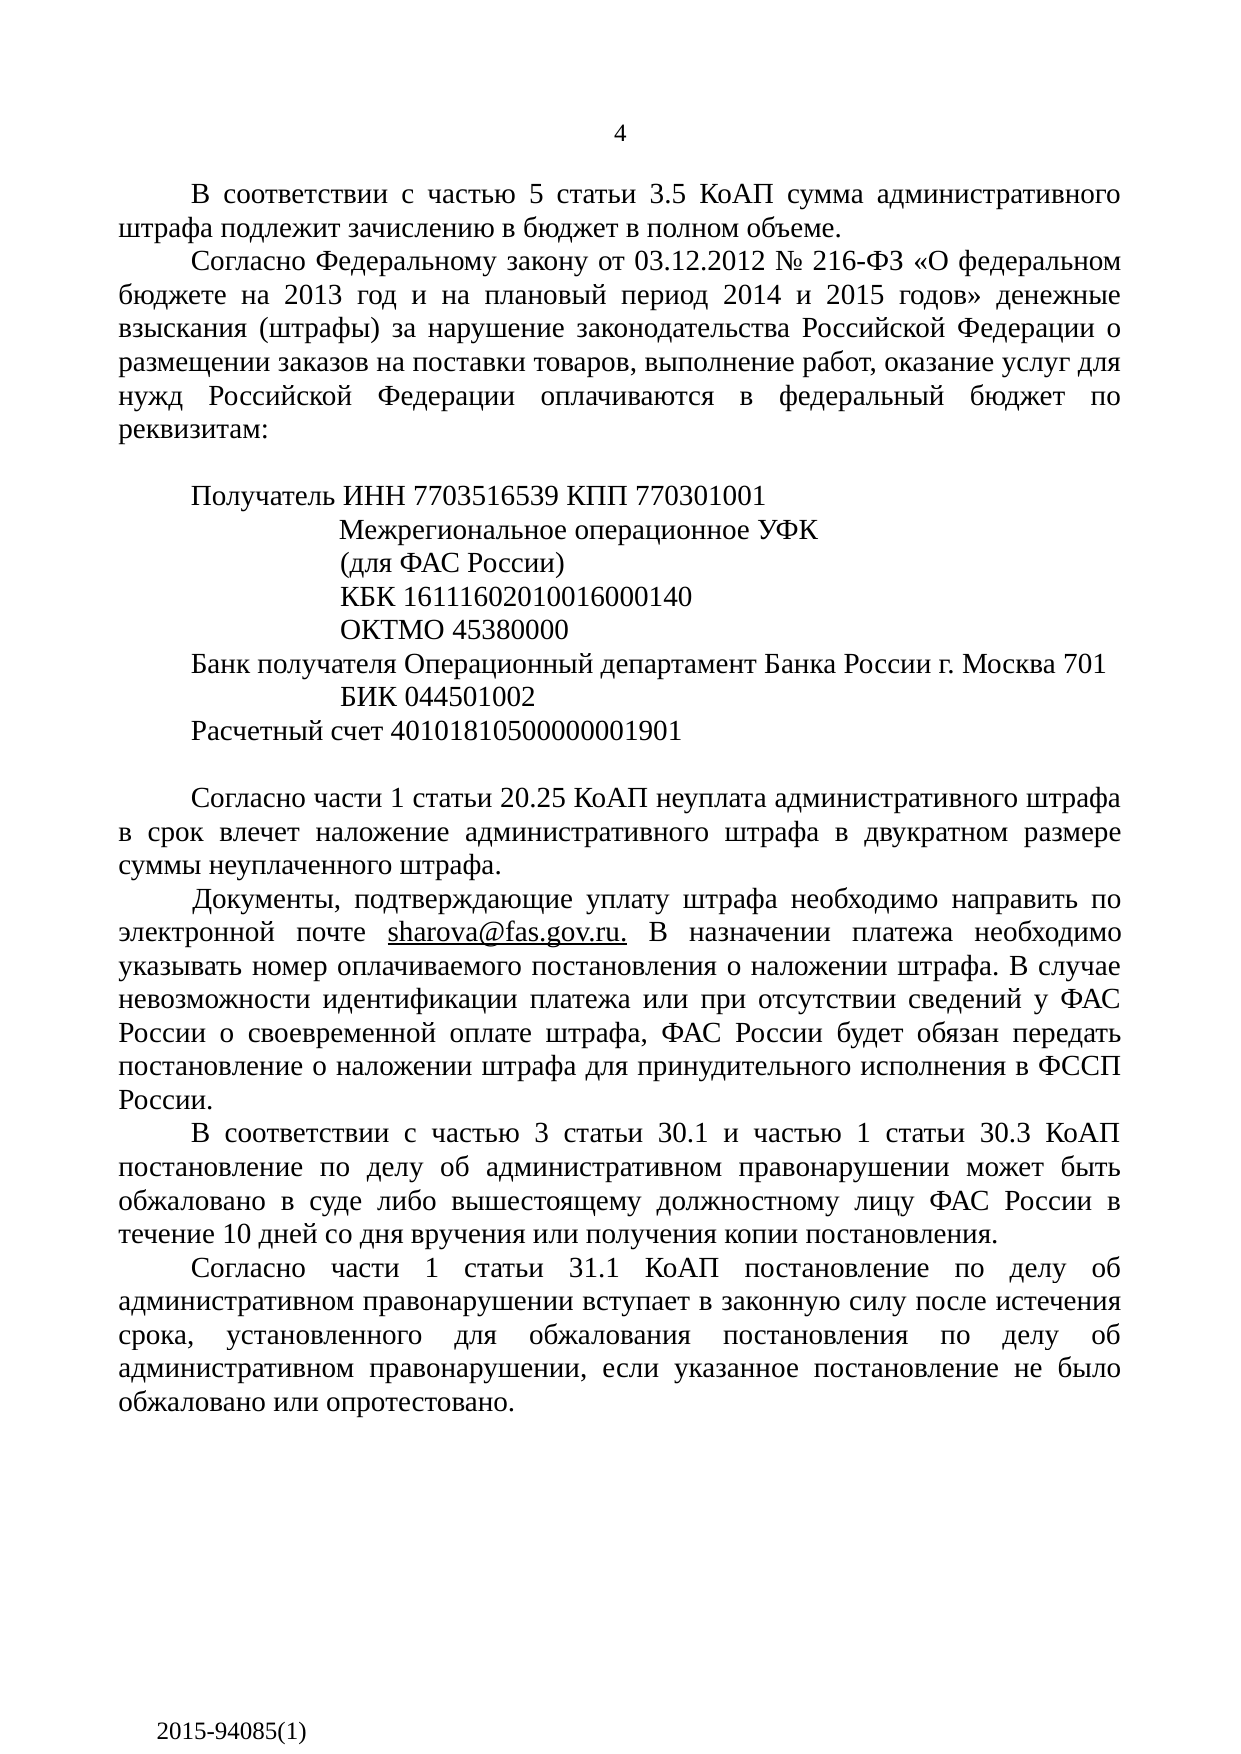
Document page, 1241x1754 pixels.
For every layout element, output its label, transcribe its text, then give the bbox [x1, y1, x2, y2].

text Банк получателя Операционный департамент Банка России г. Москва 701 [118, 646, 1122, 679]
text Межрегиональное операционное УФК [118, 512, 1122, 545]
text Расчетный счет 40101810500000001901 [118, 713, 1122, 747]
text КБК 16111602010016000140 [118, 579, 1122, 612]
text ОКТМО 45380000 [118, 612, 1122, 646]
text В соответствии с частью 5 статьи 3.5 КоАП сумма административного штрафа подлежит зачислению в бюджет в полном объеме. [118, 176, 1122, 243]
text Согласно части 1 статьи 20.25 КоАП неуплата административного штрафа в срок влечет наложение административного штрафа в двукратном размере суммы неуплаченного штрафа. [118, 780, 1122, 881]
text Получатель ИНН 7703516539 КПП 770301001 [118, 478, 1122, 512]
text БИК 044501002 [118, 679, 1122, 713]
text (для ФАС России) [118, 545, 1122, 579]
text Согласно Федеральному закону от 03.12.2012 № 216-ФЗ «О федеральном бюджете на 2013 год и на плановый период 2014 и 2015 годов» денежные взыскания (штрафы) за нарушение законодательства Российской Федерации о размещении заказов на поставки товаров, выполнение работ, оказание услуг для нужд Российской Федерации оплачиваются в федеральный бюджет по реквизитам: [118, 243, 1122, 445]
text Согласно части 1 статьи 31.1 КоАП постановление по делу об административном правонарушении вступает в законную силу после истечения срока, установленного для обжалования постановления по делу об административном правонарушении, если указанное постановление не было обжаловано или опротестовано. [118, 1250, 1122, 1417]
text В соответствии с частью 3 статьи 30.1 и частью 1 статьи 30.3 КоАП постановление по делу об административном правонарушении может быть обжаловано в суде либо вышестоящему должностному лицу ФАС России в течение 10 дней со дня вручения или получения копии постановления. [118, 1116, 1122, 1250]
text Документы, подтверждающие уплату штрафа необходимо направить по электронной почте sharova@fas.gov.ru. В назначении платежа необходимо указывать номер оплачиваемого постановления о наложении штрафа. В случае невозможности идентификации платежа или при отсутствии сведений у ФАС России о своевременной оплате штрафа, ФАС России будет обязан передать постановление о наложении штрафа для принудительного исполнения в ФССП России. [118, 881, 1122, 1116]
